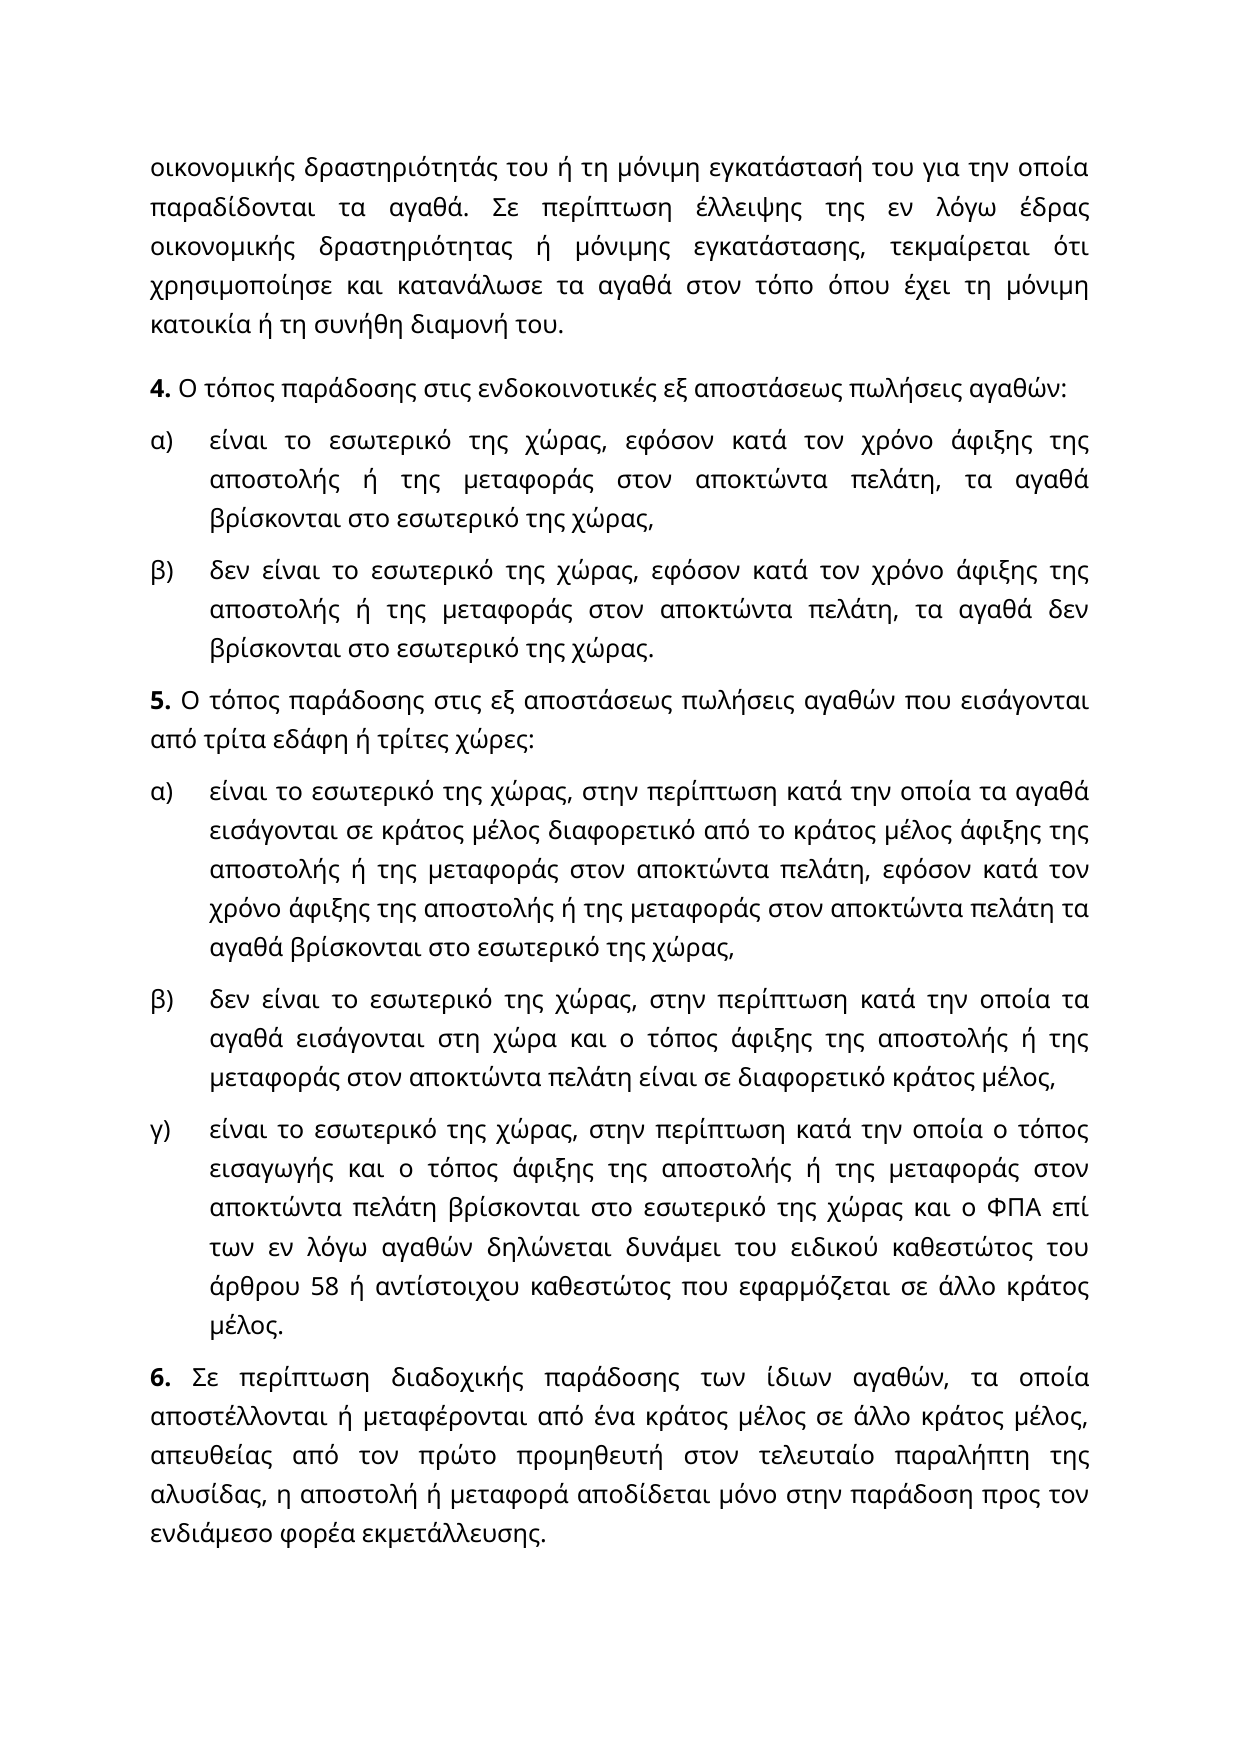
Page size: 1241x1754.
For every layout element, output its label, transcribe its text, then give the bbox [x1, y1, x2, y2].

list α) είναι το εσωτερικό της χώρας, εφόσον κατά τον χρόνο άφιξης της αποστολής ή της μεταφοράς στον αποκτώντα πελάτη, τα αγαθά βρίσκονται στο εσωτερικό της χώρας, [150, 422, 1090, 535]
list α) είναι το εσωτερικό της χώρας, στην περίπτωση κατά την οποία τα αγαθά εισάγονται σε κράτος μέλος διαφορετικό από το κράτος μέλος άφιξης της αποστολής ή της μεταφοράς στον αποκτώντα πελάτη, εφόσον κατά τον χρόνο άφιξης της αποστολής ή της μεταφοράς στον αποκτώντα πελάτη τα αγαθά βρίσκονται στο εσωτερικό της χώρας, [150, 773, 1090, 964]
text 5. Ο τόπος παράδοσης στις εξ αποστάσεως πωλήσεις αγαθών που εισάγονται από τρίτα εδάφη ή τρίτες χώρες: [150, 682, 1090, 756]
list γ) είναι το εσωτερικό της χώρας, στην περίπτωση κατά την οποία ο τόπος εισαγωγής και ο τόπος άφιξης της αποστολής ή της μεταφοράς στον αποκτώντα πελάτη βρίσκονται στο εσωτερικό της χώρας και ο ΦΠΑ επί των εν λόγω αγαθών δηλώνεται δυνάμει του ειδικού καθεστώτος του άρθρου 58 ή αντίστοιχου καθεστώτος που εφαρμόζεται σε άλλο κράτος μέλος. [150, 1112, 1090, 1342]
text οικονομικής δραστηριότητάς του ή τη μόνιμη εγκατάστασή του για την οποία παραδίδονται τα αγαθά. Σε περίπτωση έλλειψης της εν λόγω έδρας οικονομικής δραστηριότητας ή μόνιμης εγκατάστασης, τεκμαίρεται ότι χρησιμοποίησε και κατανάλωσε τα αγαθά στον τόπο όπου έχει τη μόνιμη κατοικία ή τη συνήθη διαμονή του. [150, 150, 1090, 341]
text 6. Σε περίπτωση διαδοχικής παράδοσης των ίδιων αγαθών, τα οποία αποστέλλονται ή μεταφέρονται από ένα κράτος μέλος σε άλλο κράτος μέλος, απευθείας από τον πρώτο προμηθευτή στον τελευταίο παραλήπτη της αλυσίδας, η αποστολή ή μεταφορά αποδίδεται μόνο στην παράδοση προς τον ενδιάμεσο φορέα εκμετάλλευσης. [150, 1359, 1090, 1550]
list β) δεν είναι το εσωτερικό της χώρας, στην περίπτωση κατά την οποία τα αγαθά εισάγονται στη χώρα και ο τόπος άφιξης της αποστολής ή της μεταφοράς στον αποκτώντα πελάτη είναι σε διαφορετικό κράτος μέλος, [150, 982, 1090, 1094]
list β) δεν είναι το εσωτερικό της χώρας, εφόσον κατά τον χρόνο άφιξης της αποστολής ή της μεταφοράς στον αποκτώντα πελάτη, τα αγαθά δεν βρίσκονται στο εσωτερικό της χώρας. [150, 552, 1090, 665]
text 4. Ο τόπος παράδοσης στις ενδοκοινοτικές εξ αποστάσεως πωλήσεις αγαθών: [150, 371, 1090, 405]
